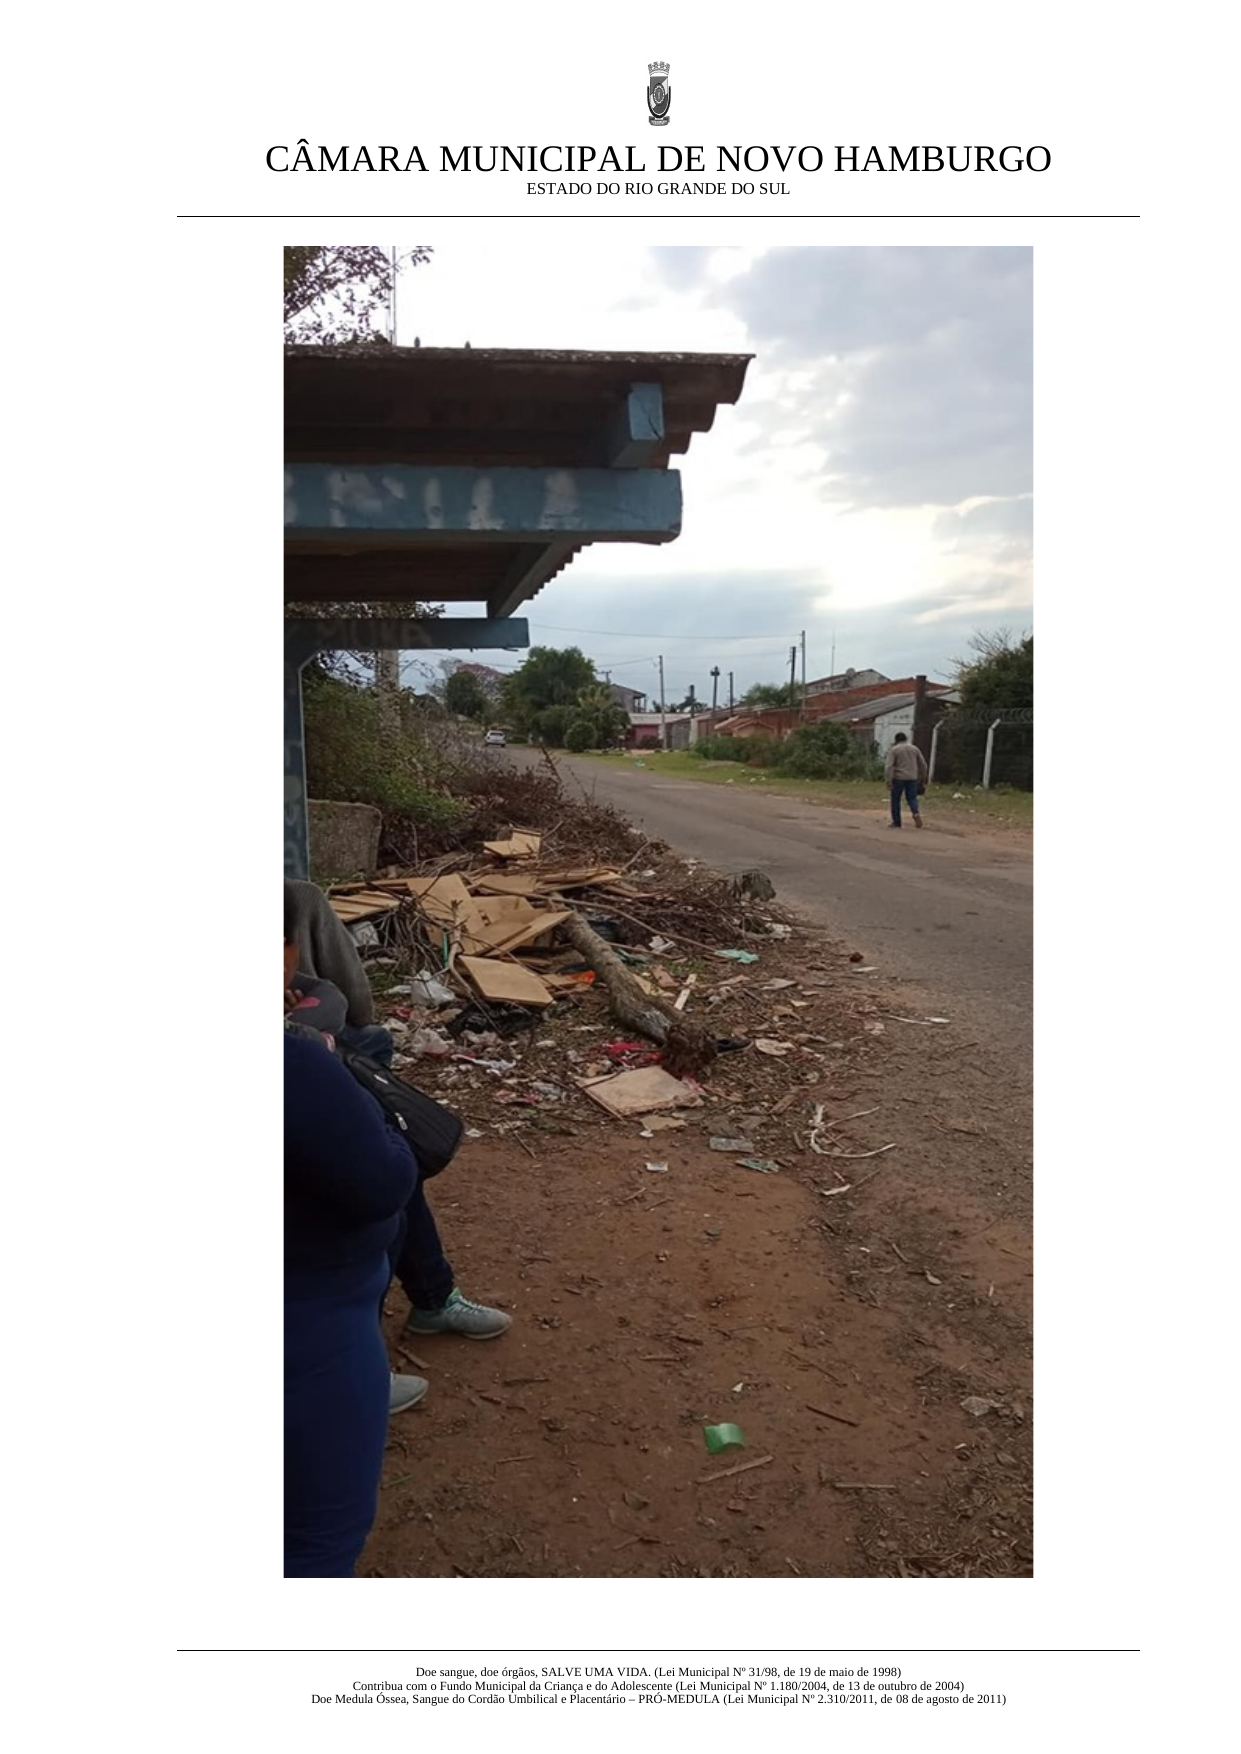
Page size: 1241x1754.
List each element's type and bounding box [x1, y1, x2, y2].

picture [283, 246, 1034, 1578]
